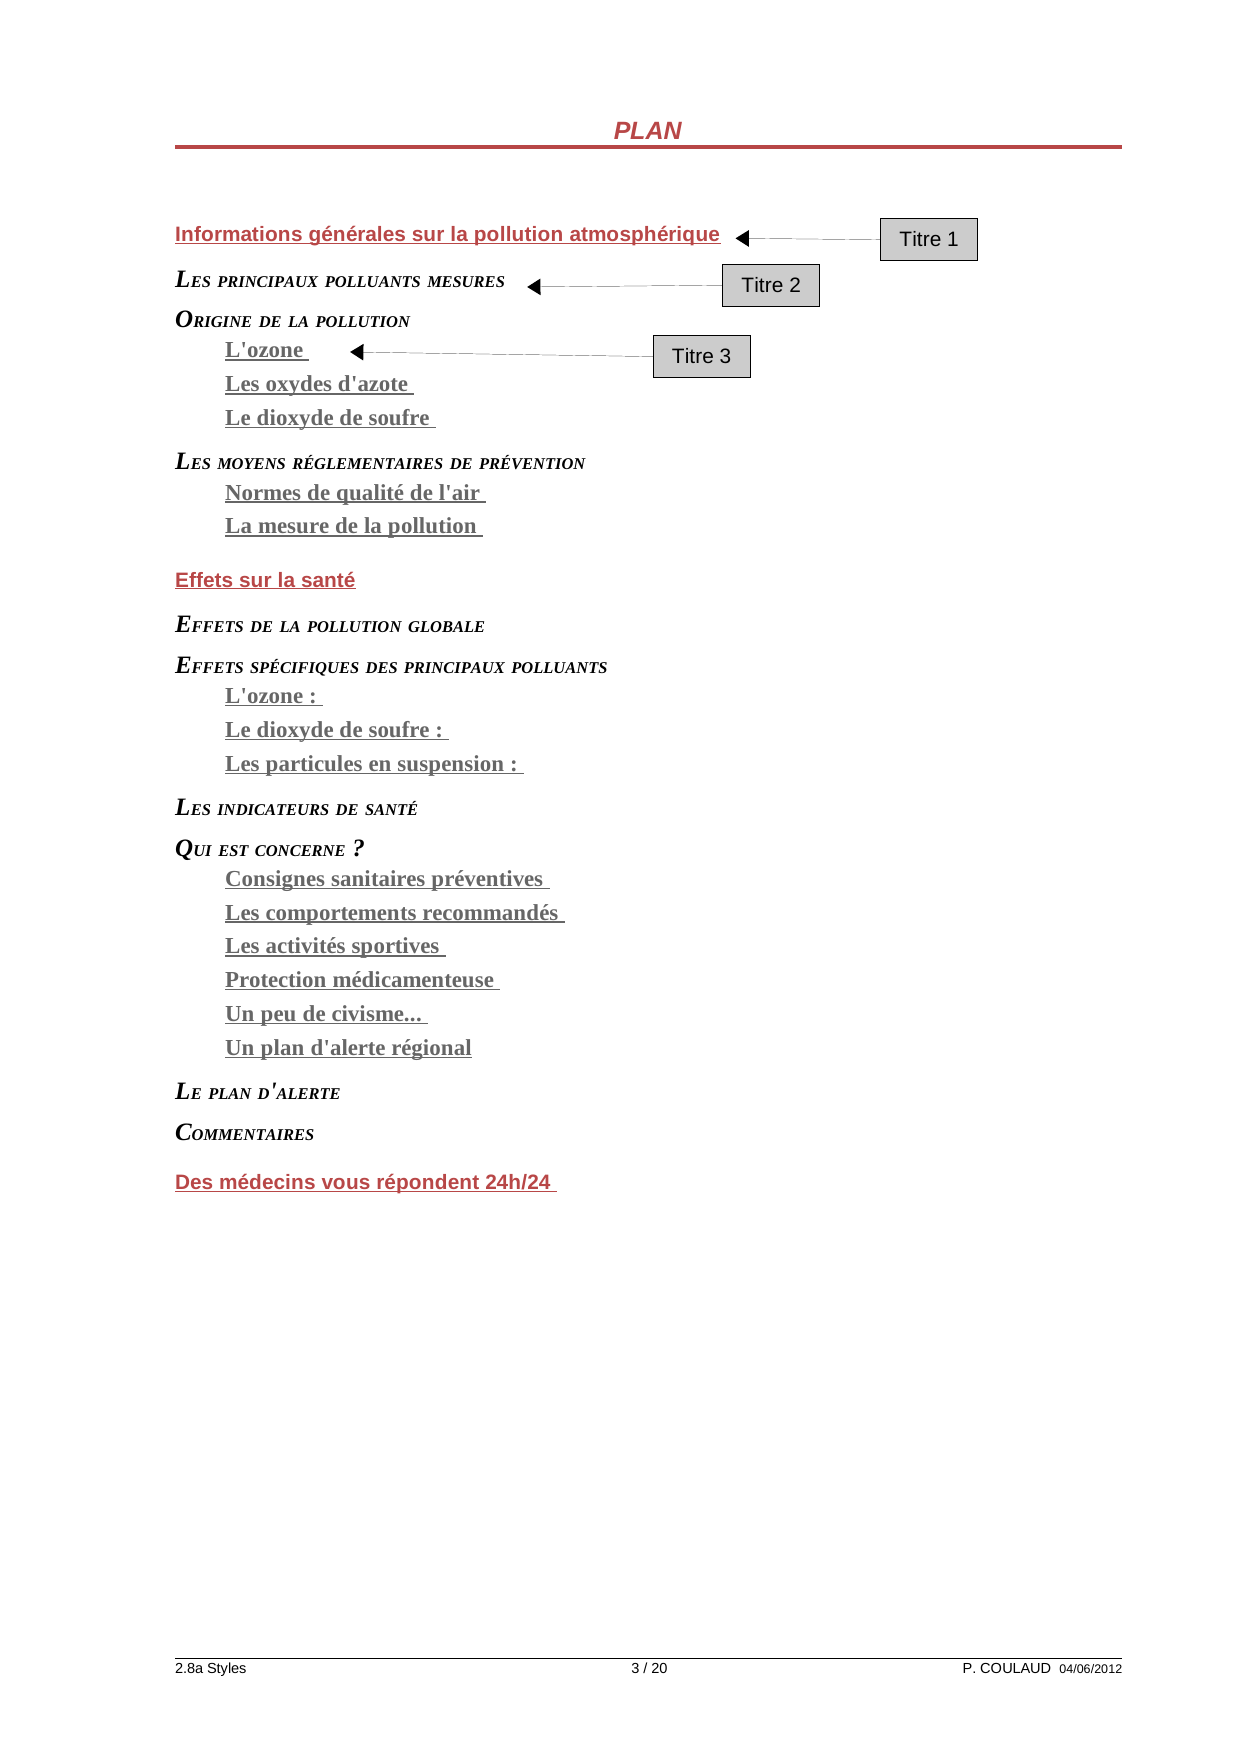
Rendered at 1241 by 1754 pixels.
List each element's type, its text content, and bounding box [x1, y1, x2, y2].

subtitle Le dioxyde de soufre : [225, 717, 1122, 742]
subtitle Effets de la pollution globale [175, 610, 1122, 638]
subtitle Un plan d'alerte régional [225, 1035, 1122, 1060]
subtitle Un peu de civisme... [225, 1001, 1122, 1027]
subtitle Protection médicamenteuse [225, 967, 1122, 993]
subtitle Les moyens réglementaires de prévention [175, 447, 1122, 475]
subtitle Les oxydes d'azote [225, 371, 1122, 397]
subtitle Les comportements recommandés [225, 899, 1122, 925]
subtitle Commentaires [175, 1118, 1122, 1146]
subtitle Normes de qualité de l'air [225, 479, 1122, 505]
subtitle Informations générales sur la pollution atmosphérique [175, 222, 880, 246]
subtitle Effets spécifiques des principaux polluants [175, 651, 1122, 679]
subtitle [978, 222, 1122, 246]
subtitle Les principaux polluants mesures [175, 265, 722, 293]
subtitle [751, 337, 1122, 363]
subtitle Les indicateurs de santé [175, 793, 1122, 821]
subtitle PLAN [175, 117, 1122, 145]
subtitle Le plan d'alerte [175, 1077, 1122, 1105]
subtitle [820, 265, 1122, 293]
subtitle L'ozone [225, 337, 653, 363]
subtitle Effets sur la santé [175, 568, 1122, 592]
subtitle Consignes sanitaires préventives [225, 866, 1122, 891]
subtitle Origine de la pollution [175, 305, 1122, 333]
subtitle Le dioxyde de soufre [225, 405, 1122, 431]
subtitle Des médecins vous répondent 24h/24 [175, 1171, 1122, 1194]
subtitle Les activités sportives [225, 933, 1122, 959]
subtitle Les particules en suspension : [225, 751, 1122, 776]
subtitle Qui est concerne ? [175, 833, 1122, 861]
subtitle L'ozone : [225, 683, 1122, 708]
subtitle La mesure de la pollution [225, 513, 1122, 539]
